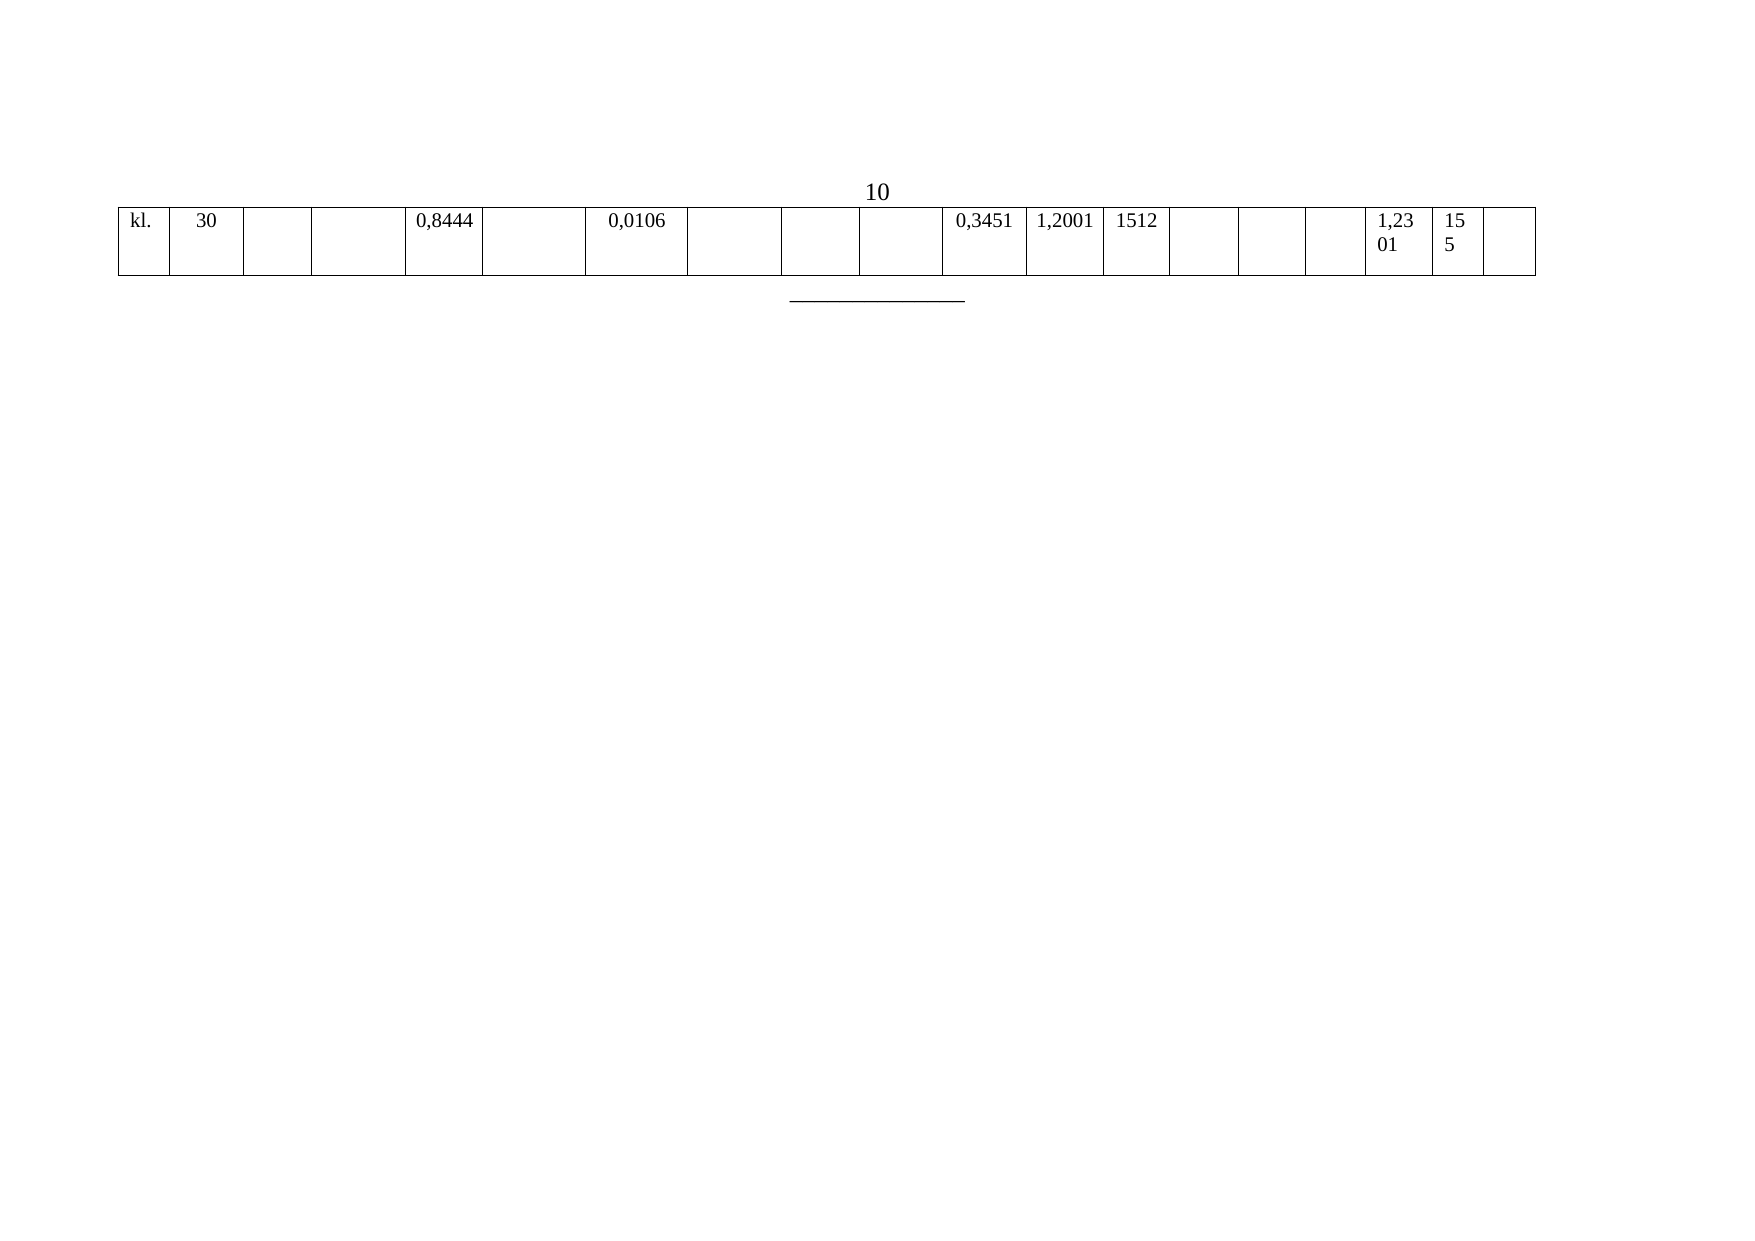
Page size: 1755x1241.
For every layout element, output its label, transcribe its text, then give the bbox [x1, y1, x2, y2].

table_cell [1484, 208, 1535, 275]
table_cell 0,3451 [943, 208, 1026, 275]
table_cell 0,8444 [406, 208, 482, 275]
table_cell [1306, 208, 1365, 275]
table_cell 1512 [1104, 208, 1169, 275]
table_cell kl. [119, 208, 169, 275]
table_cell 1,2001 [1027, 208, 1103, 275]
table_cell [860, 208, 942, 275]
table_cell 1,2301 [1366, 208, 1432, 275]
table_cell [782, 208, 859, 275]
table_cell [1239, 208, 1305, 275]
table_cell 0,0106 [586, 208, 687, 275]
table_cell [483, 208, 585, 275]
table_cell [312, 208, 405, 275]
table_cell 155 [1433, 208, 1483, 275]
table_cell 30 [170, 208, 243, 275]
table_cell [688, 208, 781, 275]
text ______________ [118, 276, 1636, 305]
table_cell [244, 208, 311, 275]
table_cell [1170, 208, 1238, 275]
